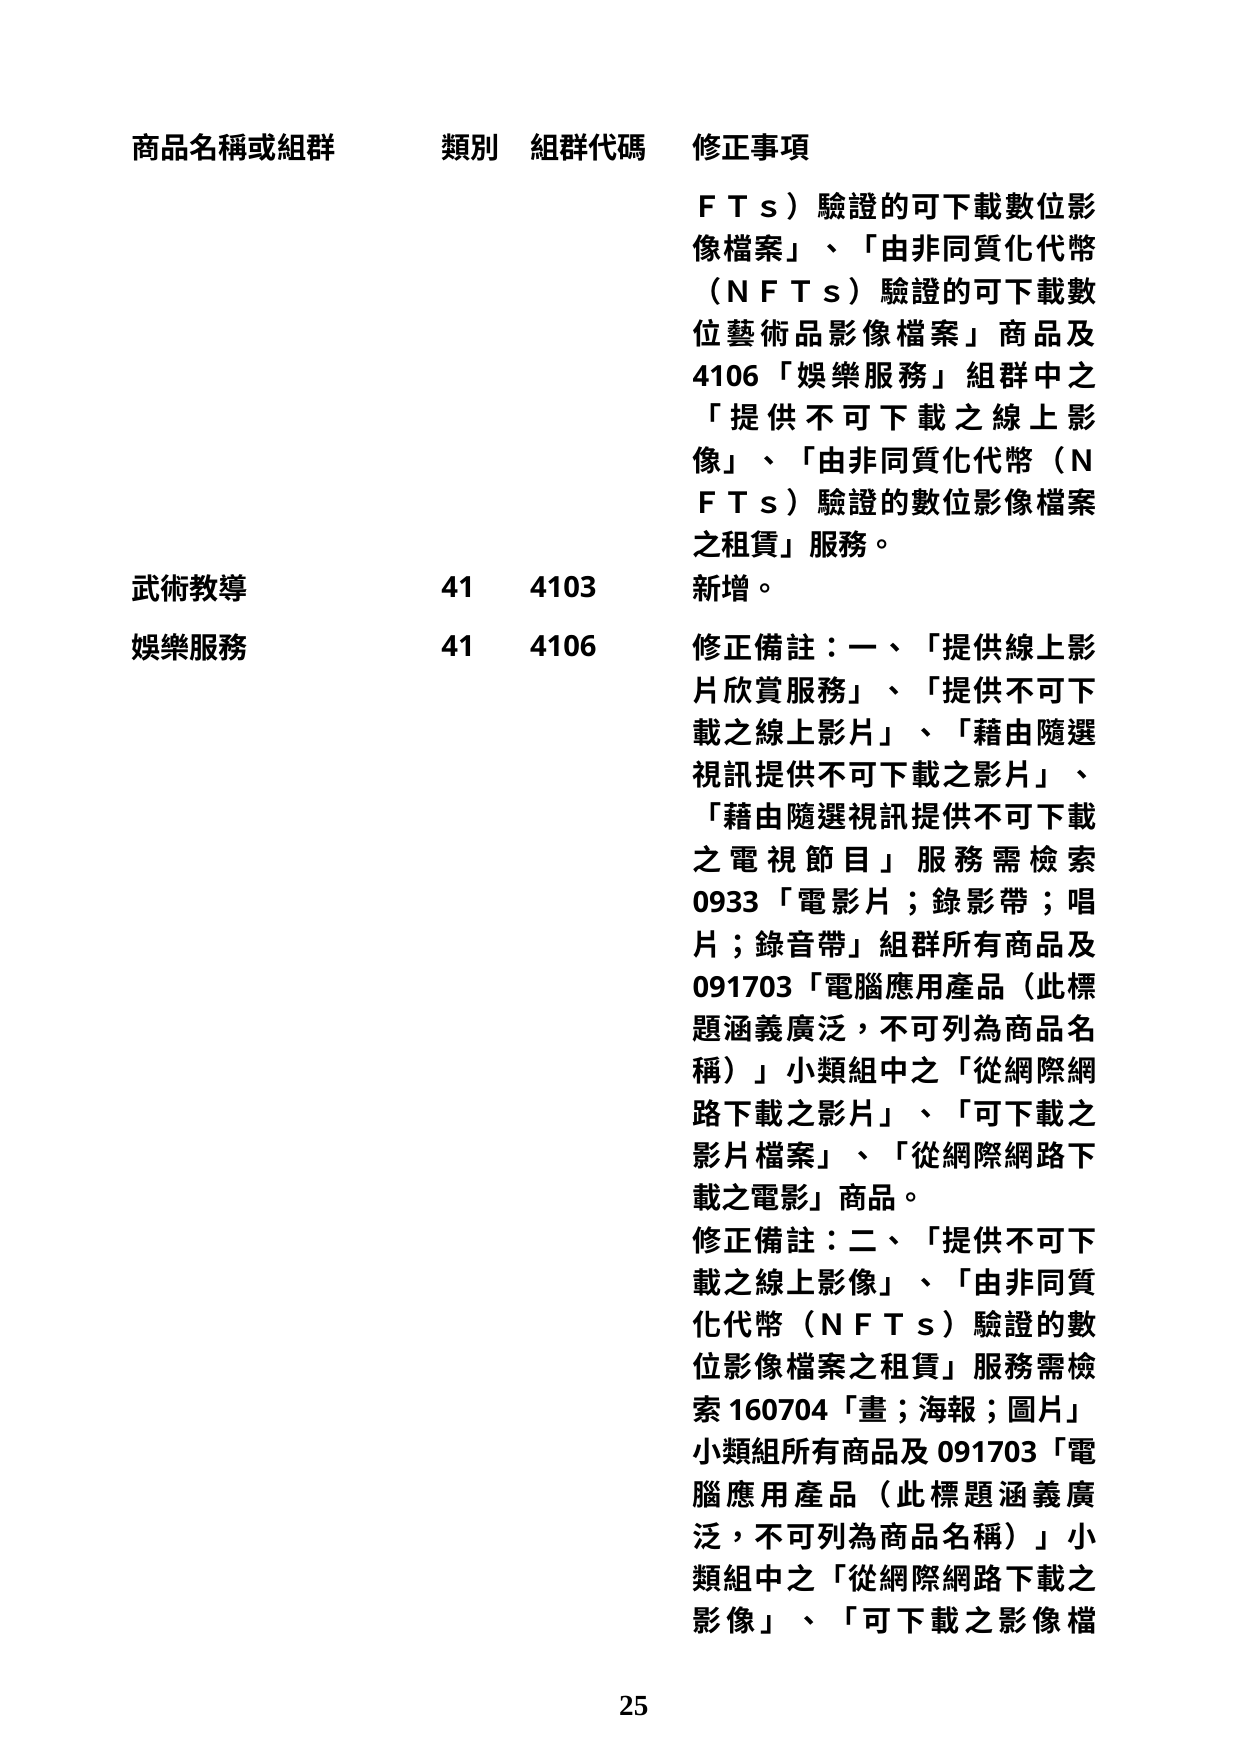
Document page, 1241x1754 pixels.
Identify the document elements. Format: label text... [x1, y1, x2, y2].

table_header 修正事項 [690, 125, 1102, 182]
table_cell [129, 184, 438, 564]
table_cell 娛樂服務 [129, 625, 438, 1640]
table_cell ＦＴｓ）驗證的可下載數位影像檔案」、「由非同質化代幣（ＮＦＴｓ）驗證的可下載數位藝術品影像檔案」商品及4106「娛樂服務」組群中之「提供不可下載之線上影像」、「由非同質化代幣（ＮＦＴｓ）驗證的數位影像檔案之租賃」服務。 [690, 184, 1102, 564]
table_cell 4103 [528, 566, 689, 623]
table_cell [439, 184, 526, 564]
table_cell 修正備註：一、「提供線上影片欣賞服務」、「提供不可下載之線上影片」、「藉由隨選視訊提供不可下載之影片」、「藉由隨選視訊提供不可下載之電視節目」服務需檢索0933「電影片；錄影帶；唱片；錄音帶」組群所有商品及091703「電腦應用產品（此標題涵義廣泛，不可列為商品名稱）」小類組中之「從網際網路下載之影片」、「可下載之影片檔案」、「從網際網路下載之電影」商品。 修正備註：二、「提供不可下載之線上影像」、「由非同質化代幣（ＮＦＴｓ）驗證的數位影像檔案之租賃」服務需檢索160704「畫；海報；圖片」小類組所有商品及091703「電腦應用產品（此標題涵義廣泛，不可列為商品名稱）」小類組中之「從網際網路下載之影像」、「可下載之影像檔 [690, 625, 1102, 1640]
table_header 商品名稱或組群 [129, 125, 438, 182]
table_header 類別 [439, 125, 526, 182]
table_cell 武術教導 [129, 566, 438, 623]
table_header 組群代碼 [528, 125, 689, 182]
table_cell 4106 [528, 625, 689, 1640]
table_cell 41 [439, 566, 526, 623]
table_cell 新增。 [690, 566, 1102, 623]
table_cell [528, 184, 689, 564]
table_cell 41 [439, 625, 526, 1640]
